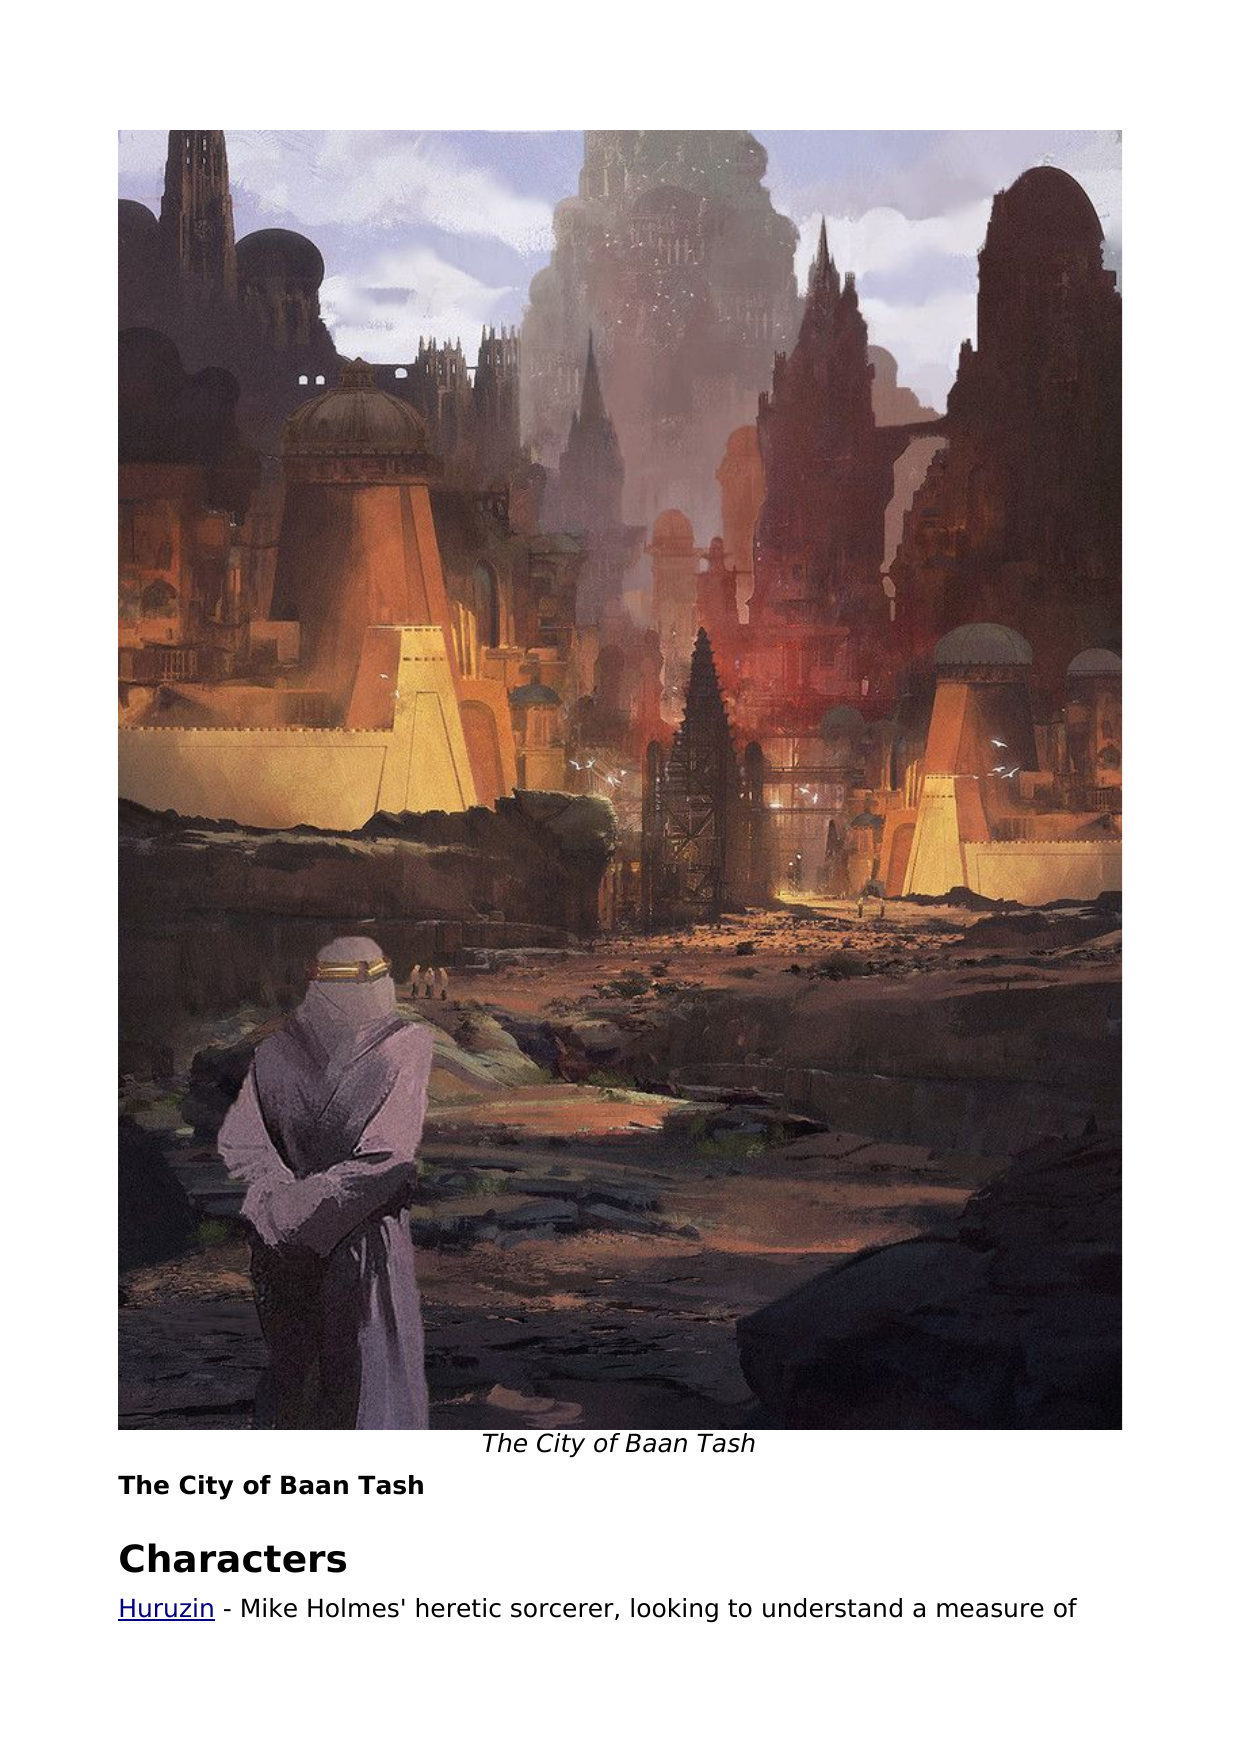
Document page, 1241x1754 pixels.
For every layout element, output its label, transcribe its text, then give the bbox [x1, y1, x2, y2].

subtitle Characters [118, 1538, 1122, 1581]
text The City of Baan Tash [118, 1430, 1122, 1459]
text The City of Baan Tash [118, 1471, 1122, 1500]
text Huruzin - Mike Holmes' heretic sorcerer, looking to understand a measure of [118, 1594, 1122, 1623]
picture [118, 130, 1123, 1430]
